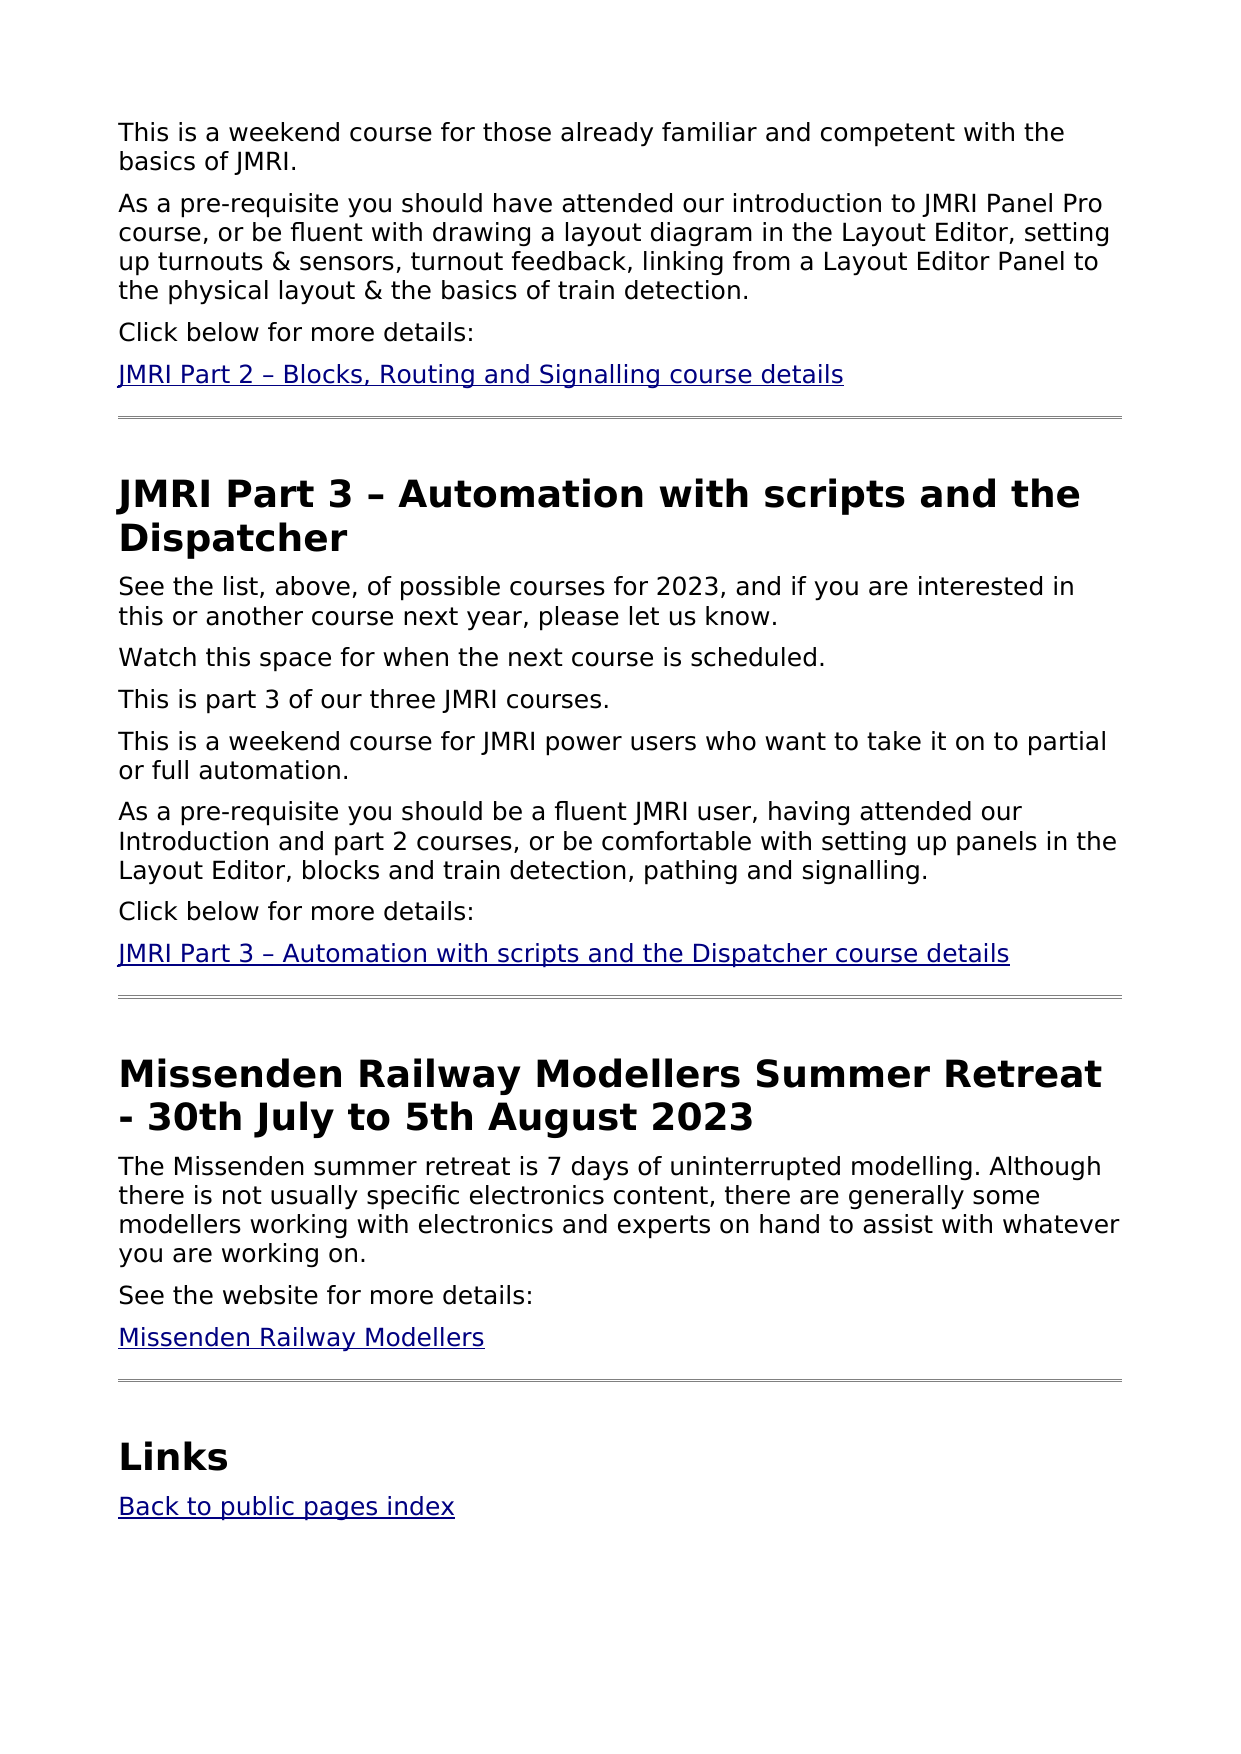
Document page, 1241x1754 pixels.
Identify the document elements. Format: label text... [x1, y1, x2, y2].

text See the list, above, of possible courses for 2023, and if you are interested in this or another course next year, please let us know. [118, 573, 1122, 631]
text Watch this space for when the next course is scheduled. [118, 643, 1122, 673]
text See the website for more details: [118, 1281, 1122, 1310]
text Missenden Railway Modellers [118, 1323, 1122, 1352]
text Click below for more details: [118, 318, 1122, 347]
text As a pre-requisite you should have attended our introduction to JMRI Panel Pro course, or be fluent with drawing a layout diagram in the Layout Editor, setting up turnouts & sensors, turnout feedback, linking from a Layout Editor Panel to the physical layout & the basics of train detection. [118, 189, 1122, 306]
text JMRI Part 2 – Blocks, Routing and Signalling course details [118, 360, 1122, 389]
text Click below for more details: [118, 898, 1122, 927]
subtitle Missenden Railway Modellers Summer Retreat - 30th July to 5th August 2023 [118, 1052, 1122, 1139]
text This is a weekend course for those already familiar and competent with the basics of JMRI. [118, 118, 1122, 176]
text The Missenden summer retreat is 7 days of uninterrupted modelling. Although there is not usually specific electronics content, there are generally some modellers working with electronics and experts on hand to assist with whatever you are working on. [118, 1152, 1122, 1269]
text Back to public pages index [118, 1492, 1122, 1521]
text This is part 3 of our three JMRI courses. [118, 685, 1122, 714]
text JMRI Part 3 – Automation with scripts and the Dispatcher course details [118, 939, 1122, 968]
text As a pre-requisite you should be a fluent JMRI user, having attended our Introduction and part 2 courses, or be comfortable with setting up panels in the Layout Editor, blocks and train detection, pathing and signalling. [118, 798, 1122, 885]
text This is a weekend course for JMRI power users who want to take it on to partial or full automation. [118, 727, 1122, 785]
subtitle JMRI Part 3 – Automation with scripts and the Dispatcher [118, 473, 1122, 560]
subtitle Links [118, 1436, 1122, 1479]
